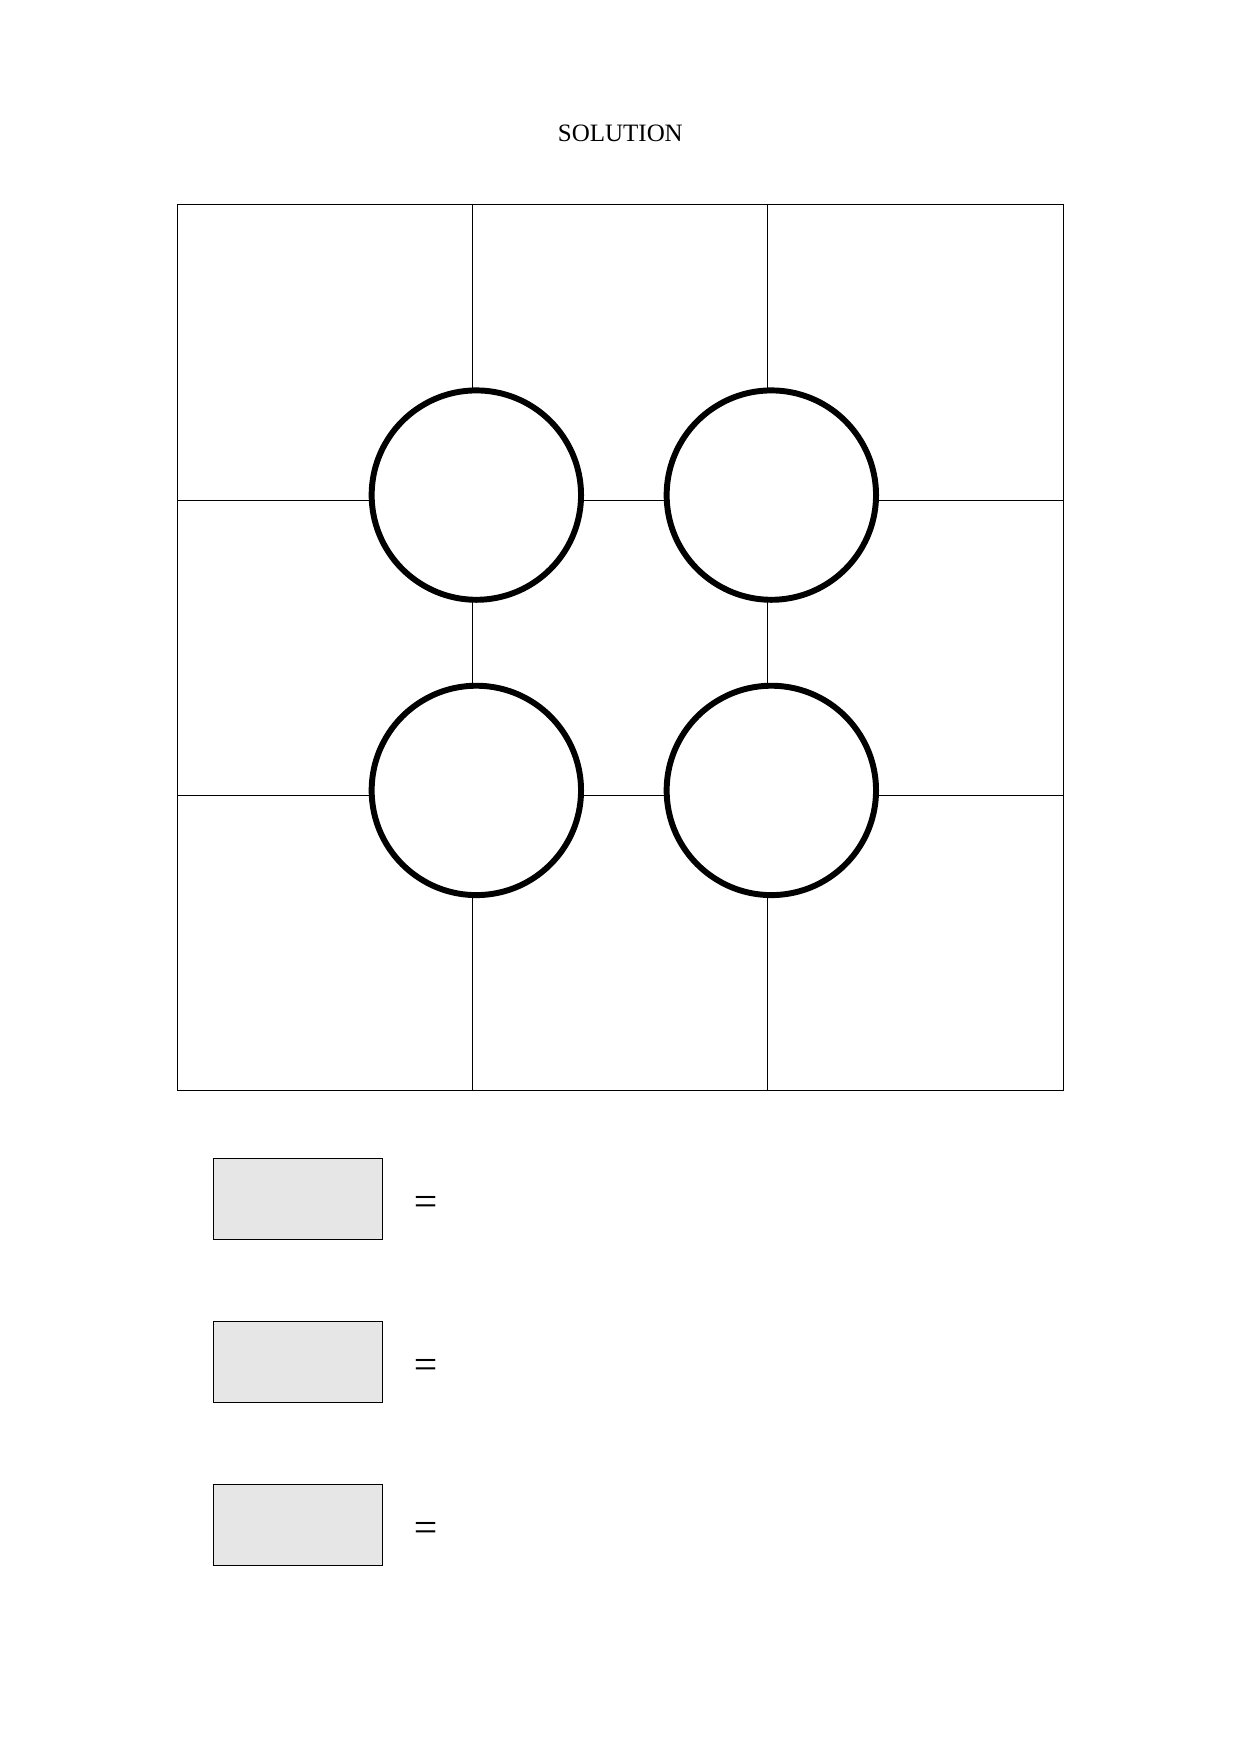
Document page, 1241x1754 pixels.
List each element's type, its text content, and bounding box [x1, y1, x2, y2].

table_cell [473, 501, 767, 795]
table_header [178, 205, 472, 500]
table_cell [178, 501, 472, 795]
table_header [768, 205, 1063, 500]
text = [383, 1502, 1122, 1550]
text = [383, 1339, 1122, 1387]
table_cell [473, 796, 767, 1090]
text [118, 1339, 213, 1387]
text [118, 1502, 213, 1550]
text [118, 1177, 213, 1224]
text = [383, 1177, 1122, 1224]
text SOLUTION [118, 118, 1122, 147]
table_cell [768, 501, 1063, 795]
table_cell [178, 796, 472, 1090]
table_cell [768, 796, 1063, 1090]
table_header [473, 205, 767, 500]
